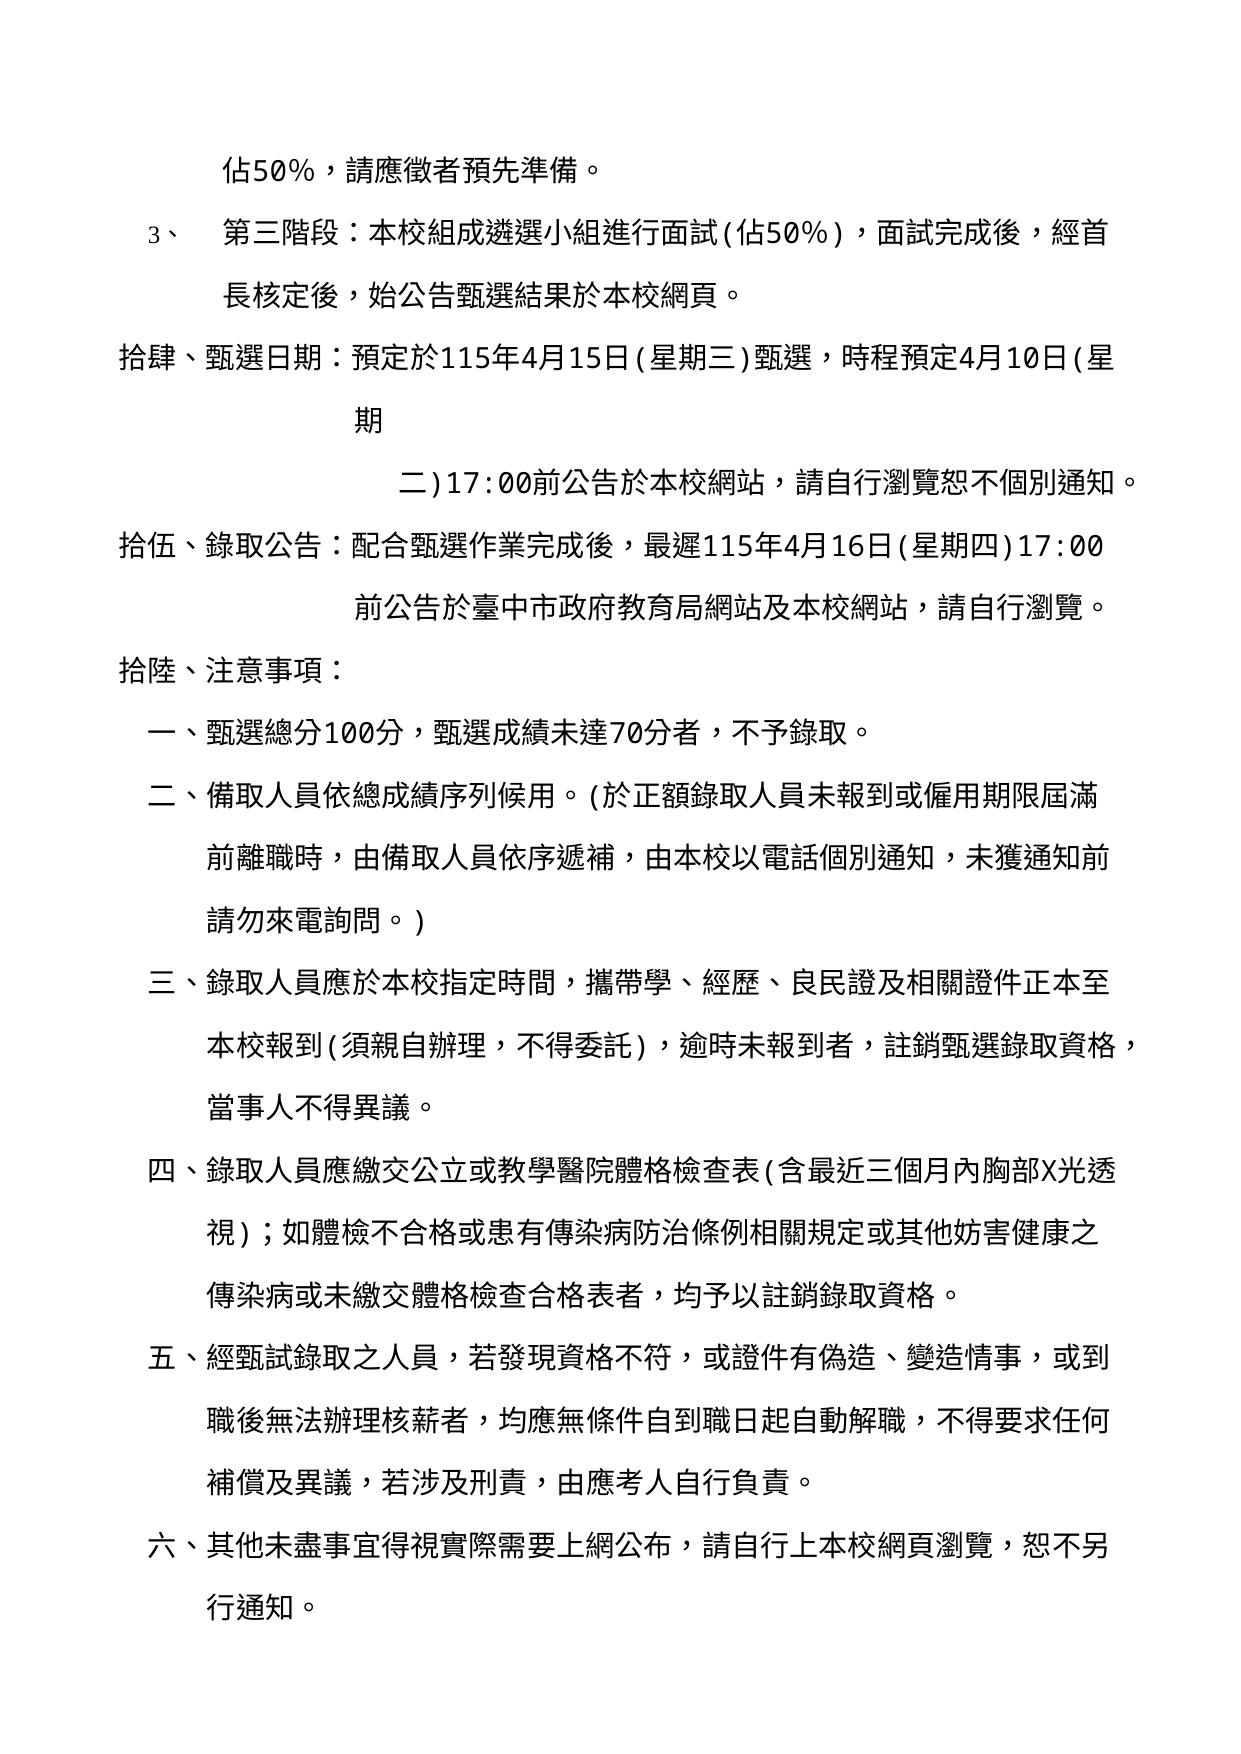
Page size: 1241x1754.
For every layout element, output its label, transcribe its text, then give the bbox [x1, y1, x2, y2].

text 五、經甄試錄取之人員，若發現資格不符，或證件有偽造、變造情事，或到職後無法辦理核薪者，均應無條件自到職日起自動解職，不得要求任何補償及異議，若涉及刑責，由應考人自行負責。 [148, 1314, 1122, 1502]
text 六、其他未盡事宜得視實際需要上網公布，請自行上本校網頁瀏覽，恕不另行通知。 [148, 1502, 1122, 1627]
text 拾伍、錄取公告：配合甄選作業完成後，最遲115年4月16日(星期四)17:00前公告於臺中市政府教育局網站及本校網站，請自行瀏覽。 [118, 502, 1122, 627]
text 四、錄取人員應繳交公立或教學醫院體格檢查表(含最近三個月內胸部X光透視)；如體檢不合格或患有傳染病防治條例相關規定或其他妨害健康之傳染病或未繳交體格檢查合格表者，均予以註銷錄取資格。 [148, 1127, 1122, 1314]
text 二)17:00前公告於本校網站，請自行瀏覽恕不個別通知。 [118, 439, 1122, 502]
text 拾陸、注意事項： [118, 627, 1122, 689]
list 第三階段：本校組成遴選小組進行面試(佔50％)，面試完成後，經首長核定後，始公告甄選結果於本校網頁。 [148, 189, 1122, 314]
text 一、甄選總分100分，甄選成績未達70分者，不予錄取。 [148, 689, 1122, 752]
list 佔50％，請應徵者預先準備。 [148, 127, 1122, 189]
text 二、備取人員依總成績序列候用。(於正額錄取人員未報到或僱用期限屆滿前離職時，由備取人員依序遞補，由本校以電話個別通知，未獲通知前請勿來電詢問。) [148, 752, 1122, 939]
text 三、錄取人員應於本校指定時間，攜帶學、經歷、良民證及相關證件正本至本校報到(須親自辦理，不得委託)，逾時未報到者，註銷甄選錄取資格，當事人不得異議。 [148, 939, 1122, 1127]
text 拾肆、甄選日期：預定於115年4月15日(星期三)甄選，時程預定4月10日(星期 [118, 314, 1122, 439]
